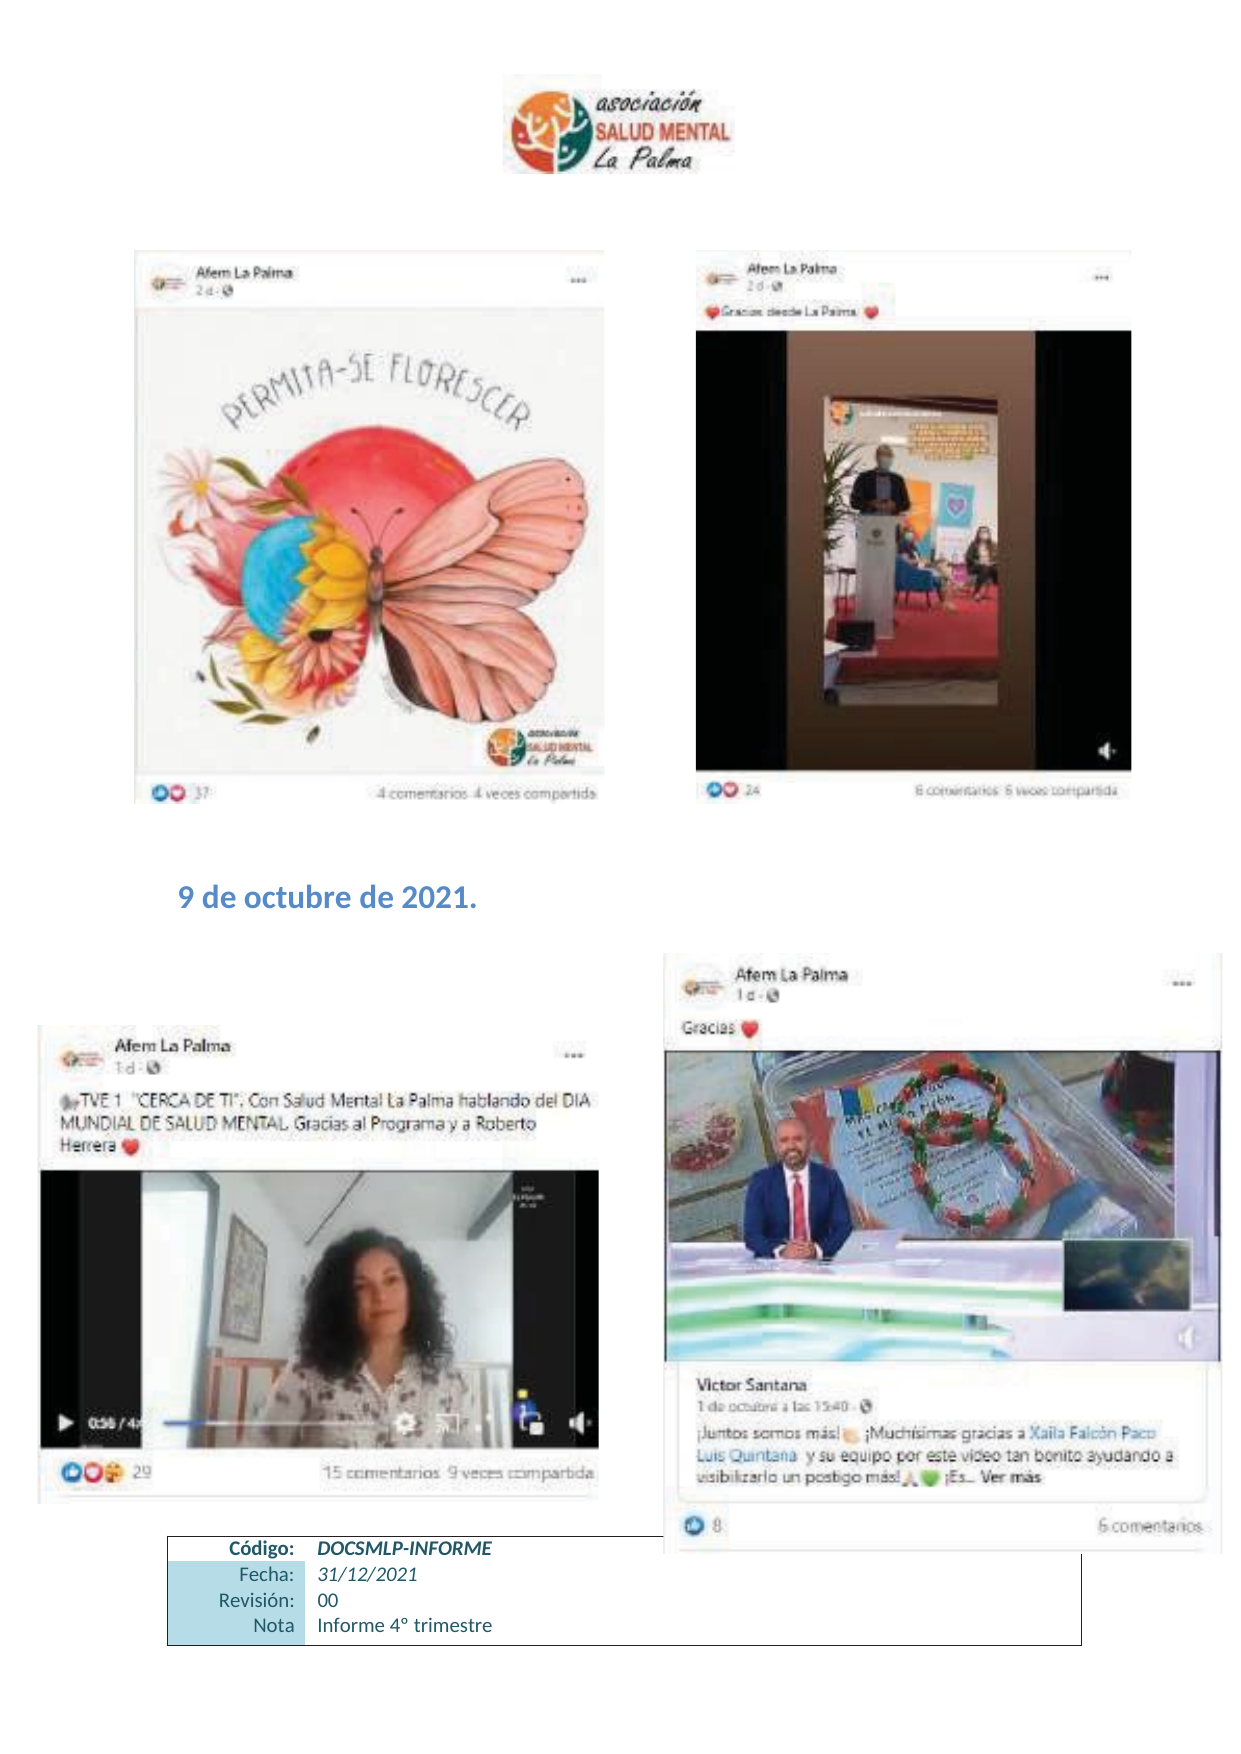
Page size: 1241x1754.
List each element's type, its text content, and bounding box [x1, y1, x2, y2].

list de octubre de 2021. [177, 876, 1234, 917]
table_cell Revisión: [168, 1588, 305, 1614]
picture [695, 250, 1132, 804]
table_cell 00 [305, 1588, 1081, 1614]
table_cell Fecha: [168, 1561, 305, 1588]
table_cell Informe 4º trimestre [305, 1614, 1081, 1645]
table_header Código: [168, 1537, 305, 1561]
table_cell 31/12/2021 [305, 1561, 1081, 1588]
picture [134, 250, 605, 804]
picture [663, 953, 1223, 1554]
table_cell Nota [168, 1614, 305, 1645]
picture [37, 1025, 599, 1504]
picture [502, 74, 735, 174]
table_header DOCSMLP-INFORME [305, 1537, 1081, 1561]
